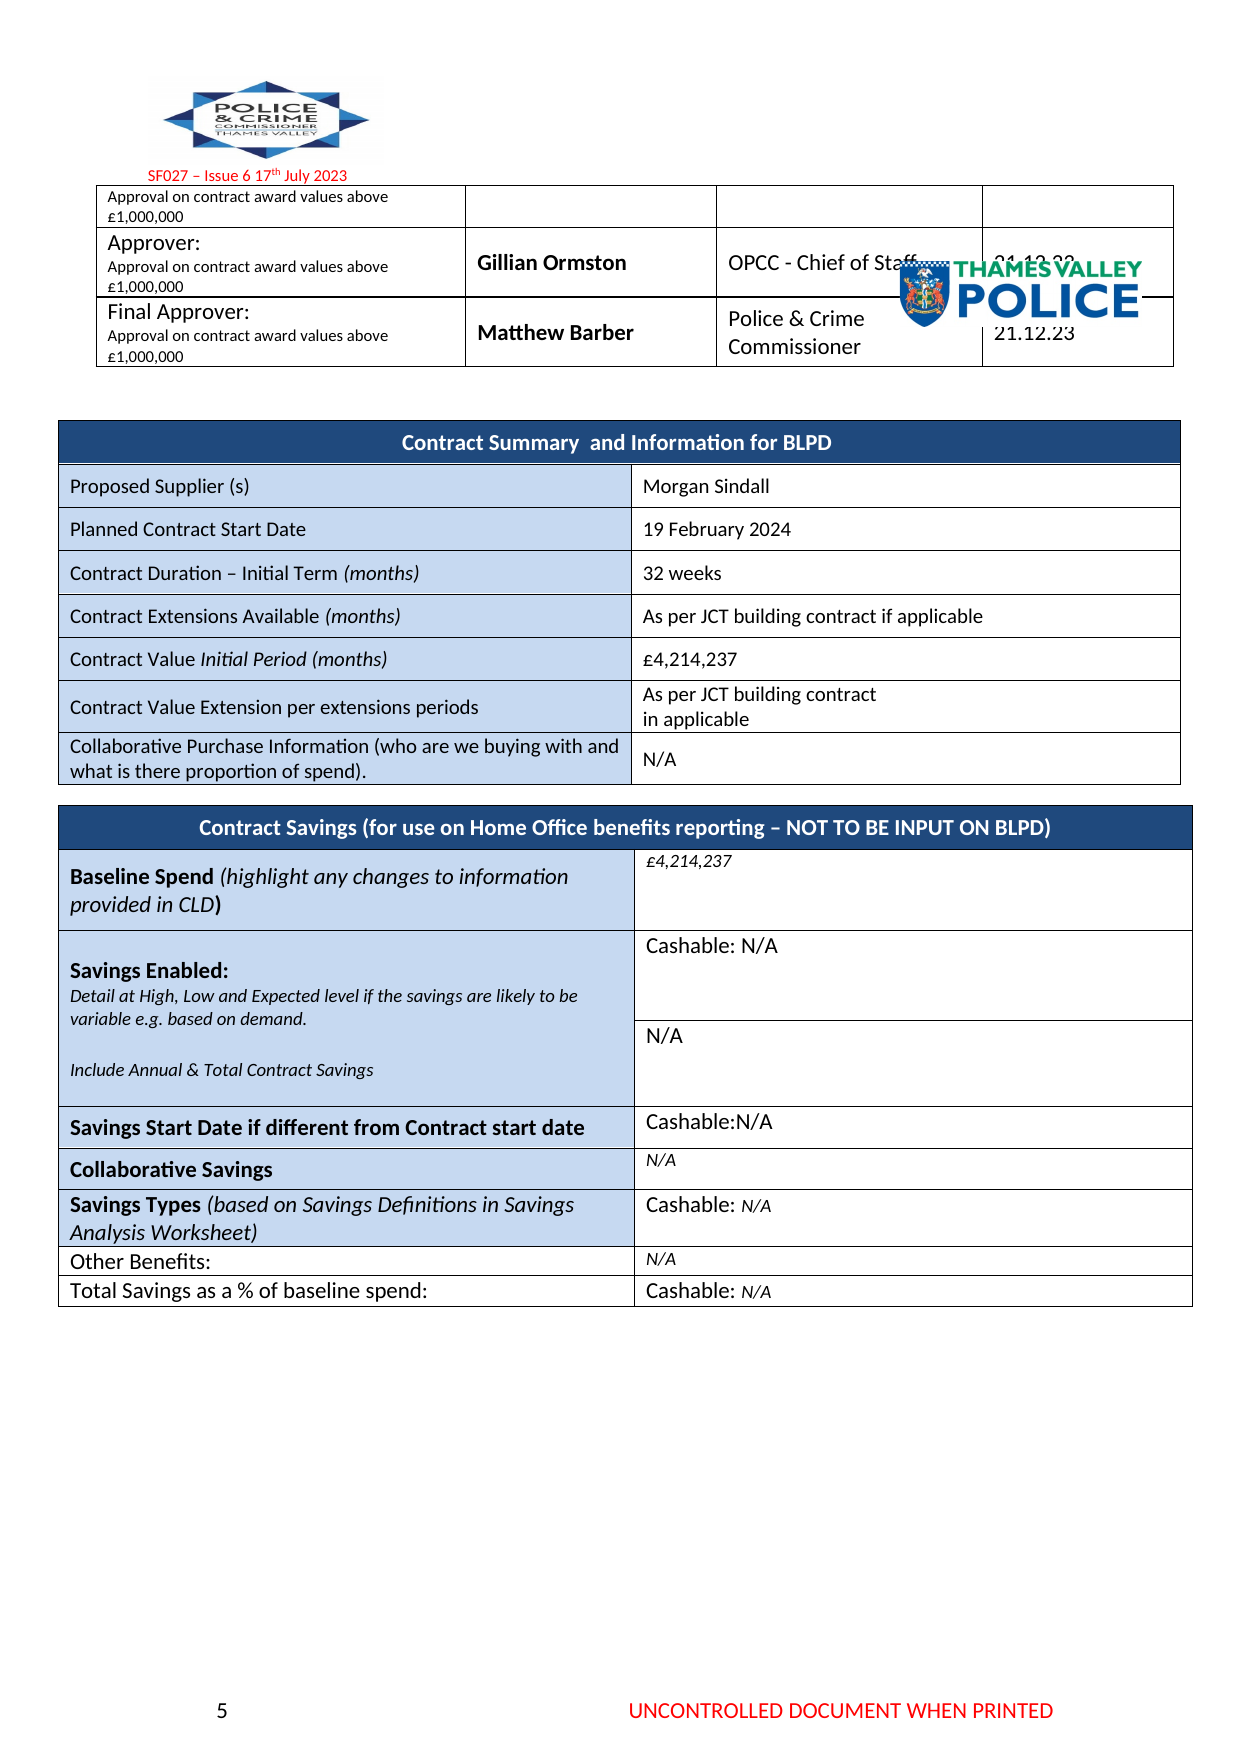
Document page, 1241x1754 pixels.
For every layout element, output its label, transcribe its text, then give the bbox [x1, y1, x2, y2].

table_cell Planned Contract Start Date [59, 508, 631, 550]
table_cell Savings Enabled: Detail at High, Low and Expected level if the savings are likely to be variable e.g. based on demand. Include Annual & Total Contract Savings [59, 931, 634, 1106]
table_cell As per JCT building contract in applicable [632, 681, 1180, 732]
table_cell Collaborative Savings [59, 1149, 634, 1189]
table_cell 21.12.23 [983, 298, 1173, 366]
table_cell N/A [635, 1247, 1192, 1275]
table_cell Collaborative Purchase Information (who are we buying with and what is there proportion of spend). [59, 733, 631, 784]
table_cell Police & Crime Commissioner [717, 298, 982, 366]
table_cell Total Savings as a % of baseline spend: [59, 1276, 634, 1306]
table_cell Approval on contract award values above £1,000,000 [97, 186, 465, 227]
table_cell Final Approver: Approval on contract award values above £1,000,000 [97, 298, 465, 366]
table_cell Cashable: N/A [635, 931, 1192, 1020]
table_cell Savings Start Date if different from Contract start date [59, 1107, 634, 1147]
table_cell [983, 186, 1173, 227]
table_cell Contract Value Extension per extensions periods [59, 681, 631, 732]
table_cell £4,214,237 [635, 850, 1192, 930]
table_cell Contract Value Initial Period (months) [59, 638, 631, 680]
table_cell £4,214,237 [632, 638, 1180, 680]
table_header Contract Savings (for use on Home Office benefits reporting – NOT TO BE INPUT ON BLPD) [59, 806, 1192, 849]
table_cell Approver: Approval on contract award values above £1,000,000 [97, 228, 465, 296]
table_cell Cashable: N/A [635, 1190, 1192, 1246]
table_cell 19 February 2024 [632, 508, 1180, 550]
table_cell [717, 186, 982, 227]
table_cell 21.12.23 [983, 228, 1173, 296]
table_cell Savings Types (based on Savings Definitions in Savings Analysis Worksheet) [59, 1190, 634, 1246]
table_cell N/A [635, 1021, 1192, 1106]
table_header Contract Summary and Information for BLPD [59, 421, 1180, 463]
table_cell As per JCT building contract if applicable [632, 595, 1180, 637]
table_cell Morgan Sindall [632, 465, 1180, 507]
table_cell OPCC - Chief of Staff [717, 228, 982, 296]
table_cell 32 weeks [632, 551, 1180, 593]
table_cell Other Benefits: [59, 1247, 634, 1275]
table_cell Proposed Supplier (s) [59, 465, 631, 507]
table_cell [466, 186, 716, 227]
table_cell Gillian Ormston [466, 228, 716, 296]
table_cell Contract Duration – Initial Term (months) [59, 551, 631, 593]
table_cell N/A [635, 1149, 1192, 1189]
table_cell Matthew Barber [466, 298, 716, 366]
table_cell N/A [632, 733, 1180, 784]
table_cell Baseline Spend (highlight any changes to information provided in CLD) [59, 850, 634, 930]
table_cell Cashable:N/A [635, 1107, 1192, 1147]
table_cell Contract Extensions Available (months) [59, 595, 631, 637]
table_cell Cashable: N/A [635, 1276, 1192, 1306]
